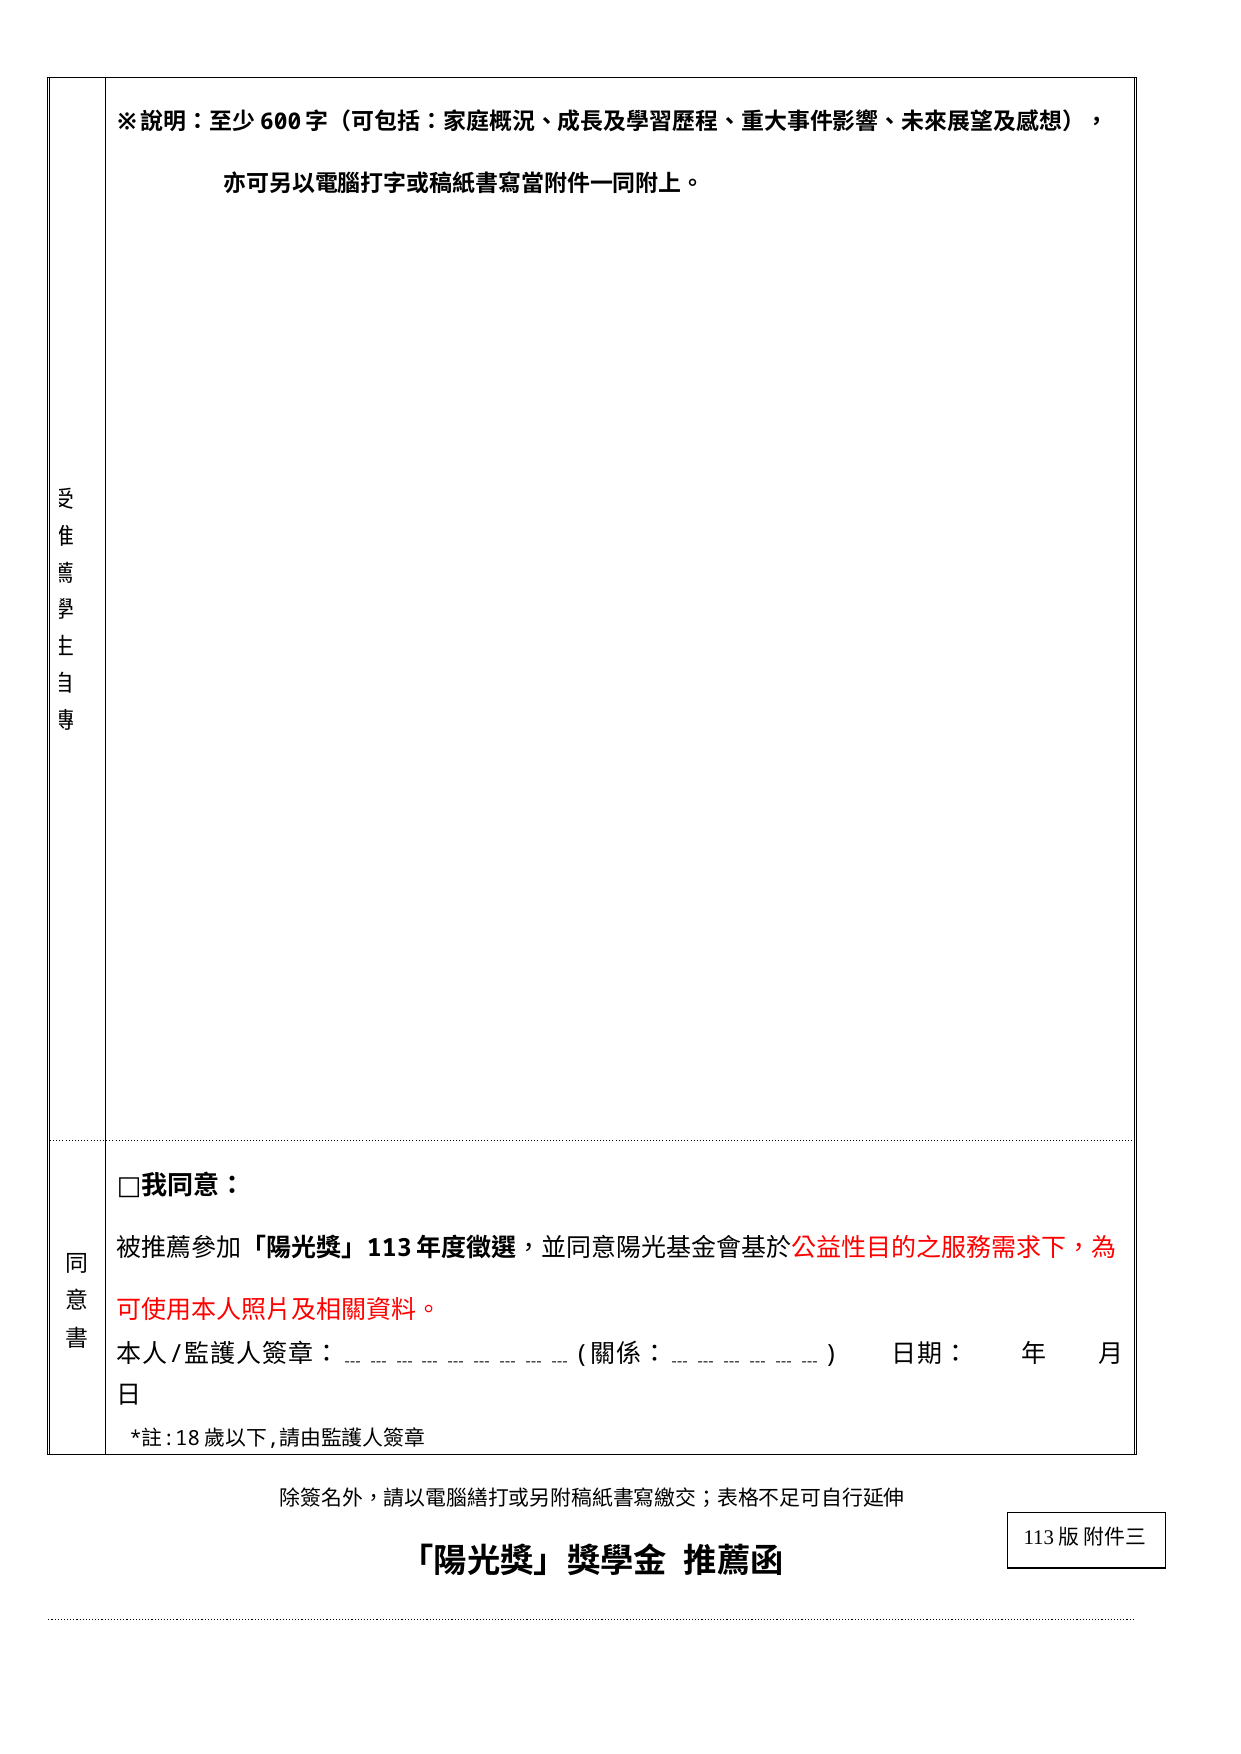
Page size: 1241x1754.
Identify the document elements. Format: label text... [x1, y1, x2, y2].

table_cell 「陽光獎」獎學金 推薦函 [48, 1517, 1136, 1619]
table_cell 「陽光獎」獎學金 推薦函 [1008, 1513, 1165, 1567]
table_cell 受推薦學生自傳 [50, 78, 105, 1140]
table_cell 同意書 [50, 1140, 105, 1454]
table_cell □我同意： 被推薦參加「陽光獎」113年度徵選，並同意陽光基金會基於公益性目的之服務需求下，為可使用本人照片及相關資料。 本人/監護人簽章：﹍﹍﹍﹍﹍﹍﹍﹍﹍(關係：﹍﹍﹍﹍﹍﹍) 日期： 年 月 日 *註:18歲以下,請由監護人簽章 [106, 1140, 1134, 1454]
table_cell ※說明：至少600字（可包括：家庭概況、成長及學習歷程、重大事件影響、未來展望及感想）， 亦可另以電腦打字或稿紙書寫當附件一同附上。 [106, 78, 1134, 1140]
table_cell 除簽名外，請以電腦繕打或另附稿紙書寫繳交；表格不足可自行延伸 [48, 1455, 1136, 1517]
